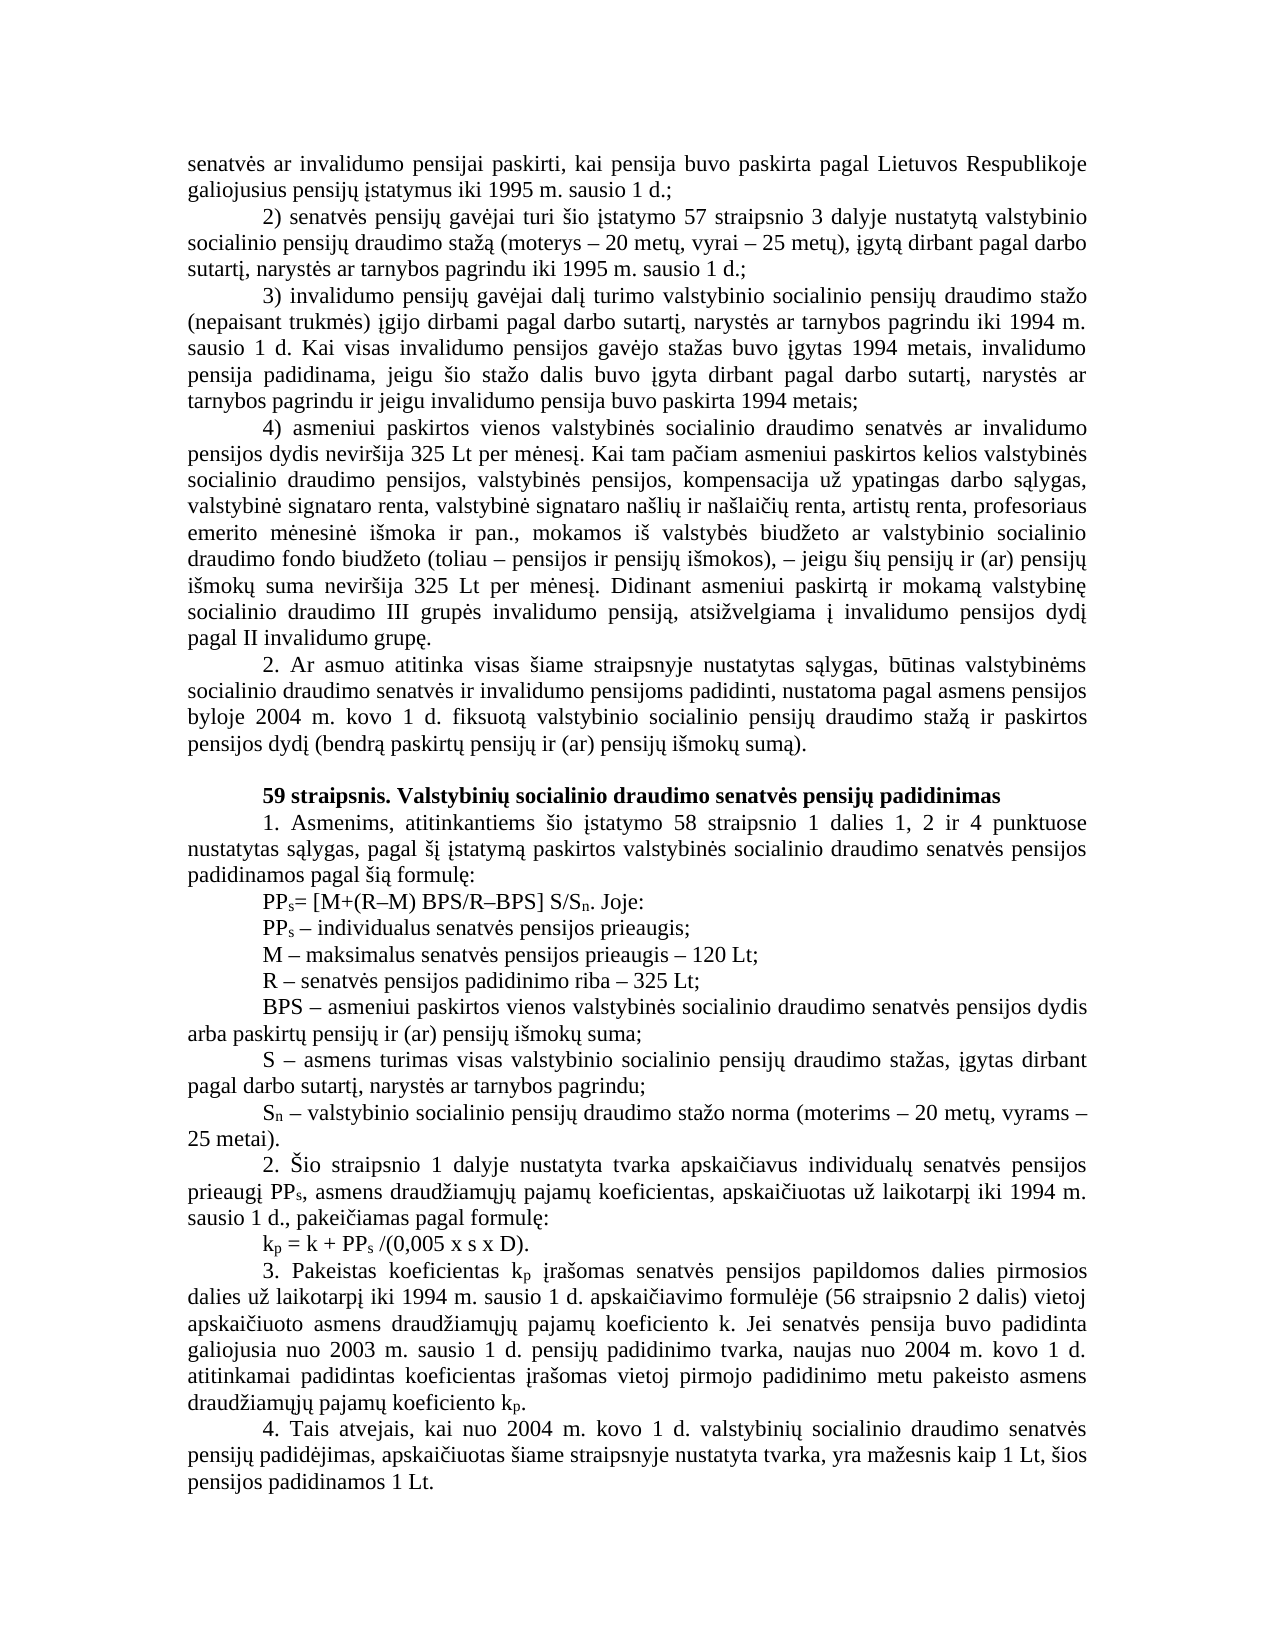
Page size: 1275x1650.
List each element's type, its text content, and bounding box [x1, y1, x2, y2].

text 1. Asmenims, atitinkantiems šio įstatymo 58 straipsnio 1 dalies 1, 2 ir 4 punktuose nustatytas sąlygas, pagal šį įstatymą paskirtos valstybinės socialinio draudimo senatvės pensijos padidinamos pagal šią formulę: [187, 809, 1088, 888]
text Sn – valstybinio socialinio pensijų draudimo stažo norma (moterims – 20 metų, vyrams – 25 metai). [187, 1099, 1088, 1151]
text S – asmens turimas visas valstybinio socialinio pensijų draudimo stažas, įgytas dirbant pagal darbo sutartį, narystės ar tarnybos pagrindu; [187, 1046, 1088, 1099]
text 3) invalidumo pensijų gavėjai dalį turimo valstybinio socialinio pensijų draudimo stažo (nepaisant trukmės) įgijo dirbami pagal darbo sutartį, narystės ar tarnybos pagrindu iki 1994 m. sausio 1 d. Kai visas invalidumo pensijos gavėjo stažas buvo įgytas 1994 metais, invalidumo pensija padidinama, jeigu šio stažo dalis buvo įgyta dirbant pagal darbo sutartį, narystės ar tarnybos pagrindu ir jeigu invalidumo pensija buvo paskirta 1994 metais; [187, 282, 1088, 413]
text 2) senatvės pensijų gavėjai turi šio įstatymo 57 straipsnio 3 dalyje nustatytą valstybinio socialinio pensijų draudimo stažą (moterys – 20 metų, vyrai – 25 metų), įgytą dirbant pagal darbo sutartį, narystės ar tarnybos pagrindu iki 1995 m. sausio 1 d.; [187, 203, 1088, 282]
text 4) asmeniui paskirtos vienos valstybinės socialinio draudimo senatvės ar invalidumo pensijos dydis neviršija 325 Lt per mėnesį. Kai tam pačiam asmeniui paskirtos kelios valstybinės socialinio draudimo pensijos, valstybinės pensijos, kompensacija už ypatingas darbo sąlygas, valstybinė signataro renta, valstybinė signataro našlių ir našlaičių renta, artistų renta, profesoriaus emerito mėnesinė išmoka ir pan., mokamos iš valstybės biudžeto ar valstybinio socialinio draudimo fondo biudžeto (toliau – pensijos ir pensijų išmokos), – jeigu šių pensijų ir (ar) pensijų išmokų suma neviršija 325 Lt per mėnesį. Didinant asmeniui paskirtą ir mokamą valstybinę socialinio draudimo III grupės invalidumo pensiją, atsižvelgiama į invalidumo pensijos dydį pagal II invalidumo grupę. [187, 413, 1088, 651]
text PPs – individualus senatvės pensijos prieaugis; [187, 914, 1088, 941]
text 2. Ar asmuo atitinka visas šiame straipsnyje nustatytas sąlygas, būtinas valstybinėms socialinio draudimo senatvės ir invalidumo pensijoms padidinti, nustatoma pagal asmens pensijos byloje 2004 m. kovo 1 d. fiksuotą valstybinio socialinio pensijų draudimo stažą ir paskirtos pensijos dydį (bendrą paskirtų pensijų ir (ar) pensijų išmokų sumą). [187, 651, 1088, 756]
text BPS – asmeniui paskirtos vienos valstybinės socialinio draudimo senatvės pensijos dydis arba paskirtų pensijų ir (ar) pensijų išmokų suma; [187, 993, 1088, 1046]
text 4. Tais atvejais, kai nuo 2004 m. kovo 1 d. valstybinių socialinio draudimo senatvės pensijų padidėjimas, apskaičiuotas šiame straipsnyje nustatyta tvarka, yra mažesnis kaip 1 Lt, šios pensijos padidinamos 1 Lt. [187, 1415, 1088, 1494]
text PPs= [M+(R–M) BPS/R–BPS] S/Sn. Joje: [187, 888, 1088, 914]
text R – senatvės pensijos padidinimo riba – 325 Lt; [187, 967, 1088, 993]
text senatvės ar invalidumo pensijai paskirti, kai pensija buvo paskirta pagal Lietuvos Respublikoje galiojusius pensijų įstatymus iki 1995 m. sausio 1 d.; [187, 150, 1088, 203]
text 2. Šio straipsnio 1 dalyje nustatyta tvarka apskaičiavus individualų senatvės pensijos prieaugį PPs, asmens draudžiamųjų pajamų koeficientas, apskaičiuotas už laikotarpį iki 1994 m. sausio 1 d., pakeičiamas pagal formulę: [187, 1151, 1088, 1231]
text 3. Pakeistas koeficientas kp įrašomas senatvės pensijos papildomos dalies pirmosios dalies už laikotarpį iki 1994 m. sausio 1 d. apskaičiavimo formulėje (56 straipsnio 2 dalis) vietoj apskaičiuoto asmens draudžiamųjų pajamų koeficiento k. Jei senatvės pensija buvo padidinta galiojusia nuo 2003 m. sausio 1 d. pensijų padidinimo tvarka, naujas nuo 2004 m. kovo 1 d. atitinkamai padidintas koeficientas įrašomas vietoj pirmojo padidinimo metu pakeisto asmens draudžiamųjų pajamų koeficiento kp. [187, 1257, 1088, 1415]
text 59 straipsnis. Valstybinių socialinio draudimo senatvės pensijų padidinimas [187, 782, 1088, 809]
text M – maksimalus senatvės pensijos prieaugis – 120 Lt; [187, 941, 1088, 967]
text kp = k + PPs /(0,005 x s x D). [187, 1231, 1088, 1257]
